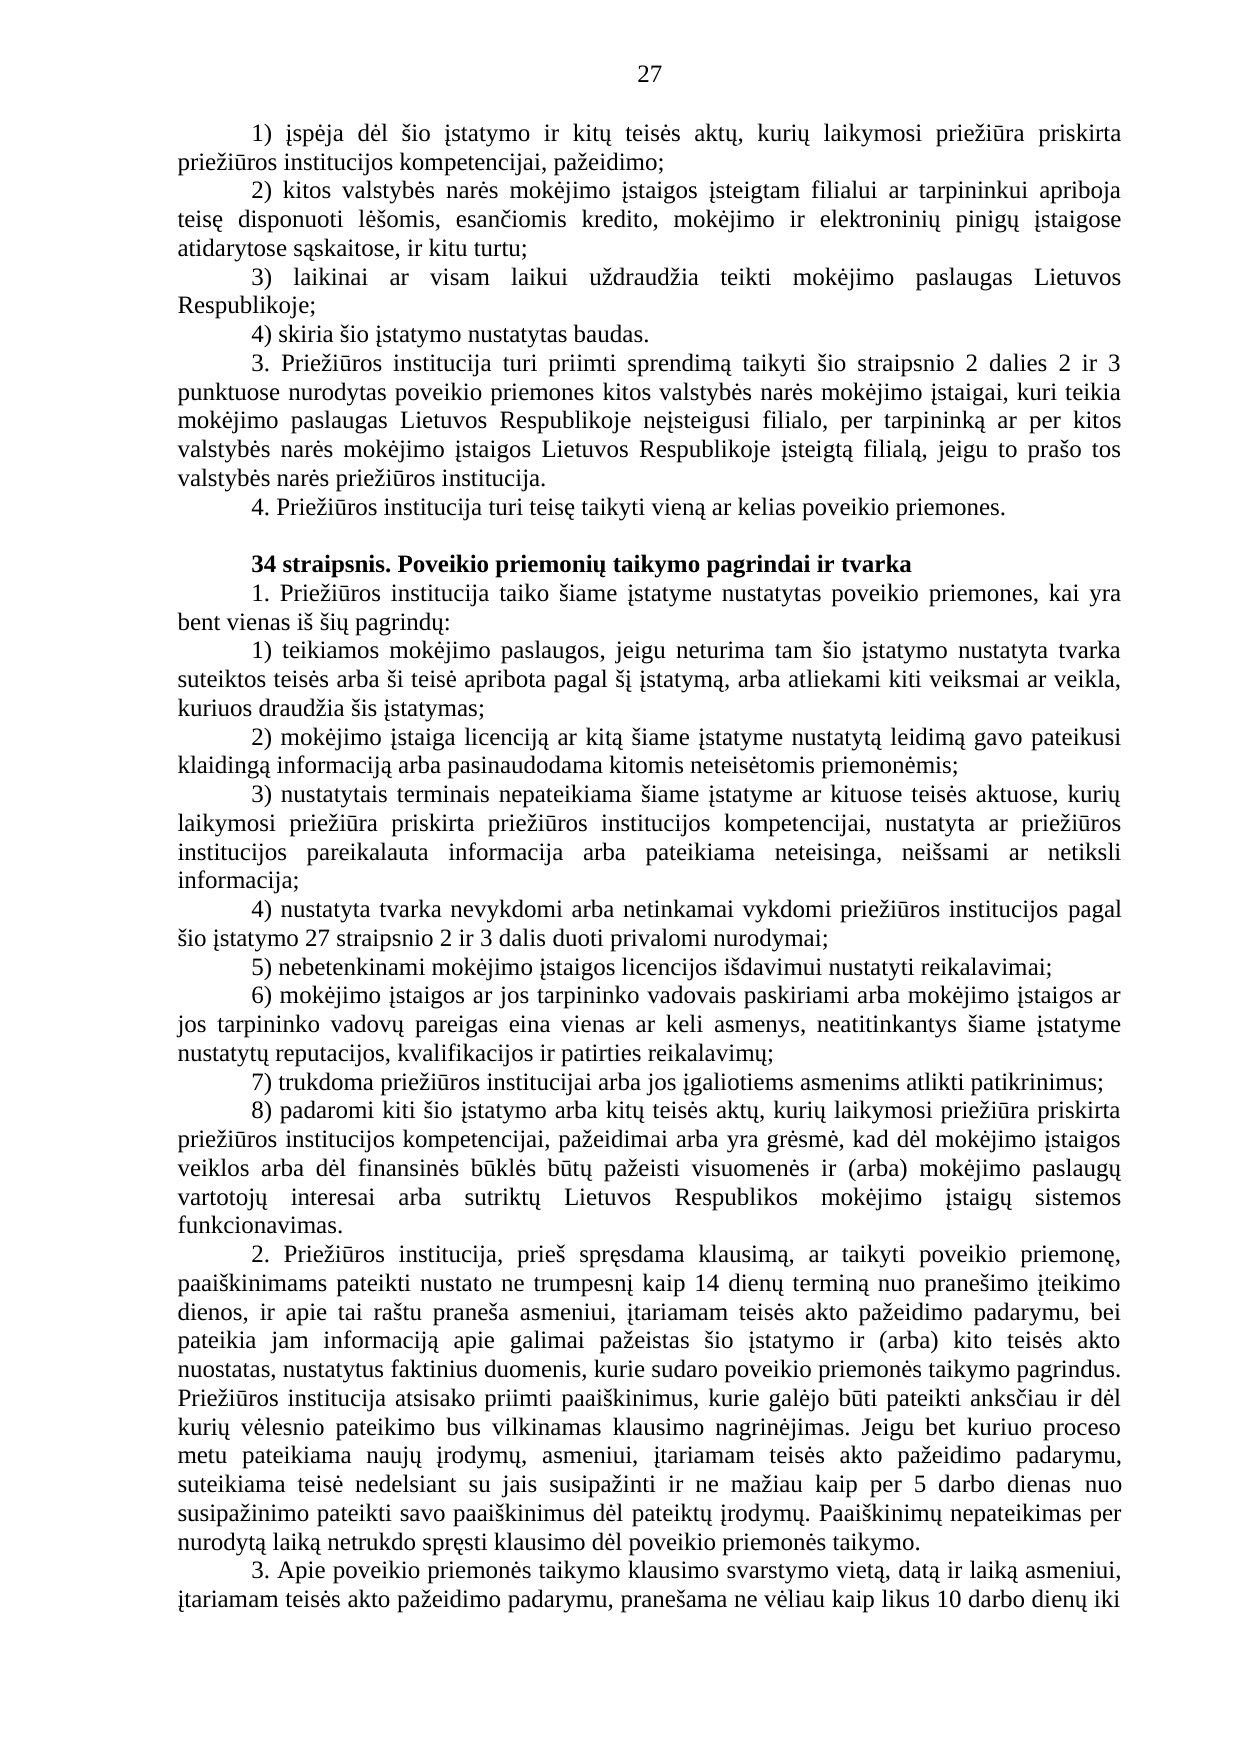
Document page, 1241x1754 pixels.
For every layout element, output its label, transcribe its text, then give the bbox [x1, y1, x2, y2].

text 1. Priežiūros institucija taiko šiame įstatyme nustatytas poveikio priemones, kai yra bent vienas iš šių pagrindų: [177, 578, 1122, 636]
text 4. Priežiūros institucija turi teisę taikyti vieną ar kelias poveikio priemones. [177, 492, 1122, 521]
text 5) nebetenkinami mokėjimo įstaigos licencijos išdavimui nustatyti reikalavimai; [177, 952, 1122, 981]
text 3) laikinai ar visam laikui uždraudžia teikti mokėjimo paslaugas Lietuvos Respublikoje; [177, 262, 1122, 319]
text 4) skiria šio įstatymo nustatytas baudas. [177, 319, 1122, 348]
text 8) padaromi kiti šio įstatymo arba kitų teisės aktų, kurių laikymosi priežiūra priskirta priežiūros institucijos kompetencijai, pažeidimai arba yra grėsmė, kad dėl mokėjimo įstaigos veiklos arba dėl finansinės būklės būtų pažeisti visuomenės ir (arba) mokėjimo paslaugų vartotojų interesai arba sutriktų Lietuvos Respublikos mokėjimo įstaigų sistemos funkcionavimas. [177, 1096, 1122, 1239]
text 1) teikiamos mokėjimo paslaugos, jeigu neturima tam šio įstatymo nustatyta tvarka suteiktos teisės arba ši teisė apribota pagal šį įstatymą, arba atliekami kiti veiksmai ar veikla, kuriuos draudžia šis įstatymas; [177, 636, 1122, 722]
text 4) nustatyta tvarka nevykdomi arba netinkamai vykdomi priežiūros institucijos pagal šio įstatymo 27 straipsnio 2 ir 3 dalis duoti privalomi nurodymai; [177, 894, 1122, 952]
text 1) įspėja dėl šio įstatymo ir kitų teisės aktų, kurių laikymosi priežiūra priskirta priežiūros institucijos kompetencijai, pažeidimo; [177, 118, 1122, 176]
text 3) nustatytais terminais nepateikiama šiame įstatyme ar kituose teisės aktuose, kurių laikymosi priežiūra priskirta priežiūros institucijos kompetencijai, nustatyta ar priežiūros institucijos pareikalauta informacija arba pateikiama neteisinga, neišsami ar netiksli informacija; [177, 779, 1122, 894]
text 3. Apie poveikio priemonės taikymo klausimo svarstymo vietą, datą ir laiką asmeniui, įtariamam teisės akto pažeidimo padarymu, pranešama ne vėliau kaip likus 10 darbo dienų iki [177, 1556, 1122, 1613]
text 7) trukdoma priežiūros institucijai arba jos įgaliotiems asmenims atlikti patikrinimus; [177, 1067, 1122, 1096]
text 3. Priežiūros institucija turi priimti sprendimą taikyti šio straipsnio 2 dalies 2 ir 3 punktuose nurodytas poveikio priemones kitos valstybės narės mokėjimo įstaigai, kuri teikia mokėjimo paslaugas Lietuvos Respublikoje neįsteigusi filialo, per tarpininką ar per kitos valstybės narės mokėjimo įstaigos Lietuvos Respublikoje įsteigtą filialą, jeigu to prašo tos valstybės narės priežiūros institucija. [177, 348, 1122, 492]
text 6) mokėjimo įstaigos ar jos tarpininko vadovais paskiriami arba mokėjimo įstaigos ar jos tarpininko vadovų pareigas eina vienas ar keli asmenys, neatitinkantys šiame įstatyme nustatytų reputacijos, kvalifikacijos ir patirties reikalavimų; [177, 981, 1122, 1067]
text 2) kitos valstybės narės mokėjimo įstaigos įsteigtam filialui ar tarpininkui apriboja teisę disponuoti lėšomis, esančiomis kredito, mokėjimo ir elektroninių pinigų įstaigose atidarytose sąskaitose, ir kitu turtu; [177, 176, 1122, 262]
text 34 straipsnis. Poveikio priemonių taikymo pagrindai ir tvarka [177, 549, 1122, 578]
text 2) mokėjimo įstaiga licenciją ar kitą šiame įstatyme nustatytą leidimą gavo pateikusi klaidingą informaciją arba pasinaudodama kitomis neteisėtomis priemonėmis; [177, 722, 1122, 779]
text 2. Priežiūros institucija, prieš spręsdama klausimą, ar taikyti poveikio priemonę, paaiškinimams pateikti nustato ne trumpesnį kaip 14 dienų terminą nuo pranešimo įteikimo dienos, ir apie tai raštu praneša asmeniui, įtariamam teisės akto pažeidimo padarymu, bei pateikia jam informaciją apie galimai pažeistas šio įstatymo ir (arba) kito teisės akto nuostatas, nustatytus faktinius duomenis, kurie sudaro poveikio priemonės taikymo pagrindus. Priežiūros institucija atsisako priimti paaiškinimus, kurie galėjo būti pateikti anksčiau ir dėl kurių vėlesnio pateikimo bus vilkinamas klausimo nagrinėjimas. Jeigu bet kuriuo proceso metu pateikiama naujų įrodymų, asmeniui, įtariamam teisės akto pažeidimo padarymu, suteikiama teisė nedelsiant su jais susipažinti ir ne mažiau kaip per 5 darbo dienas nuo susipažinimo pateikti savo paaiškinimus dėl pateiktų įrodymų. Paaiškinimų nepateikimas per nurodytą laiką netrukdo spręsti klausimo dėl poveikio priemonės taikymo. [177, 1239, 1122, 1556]
